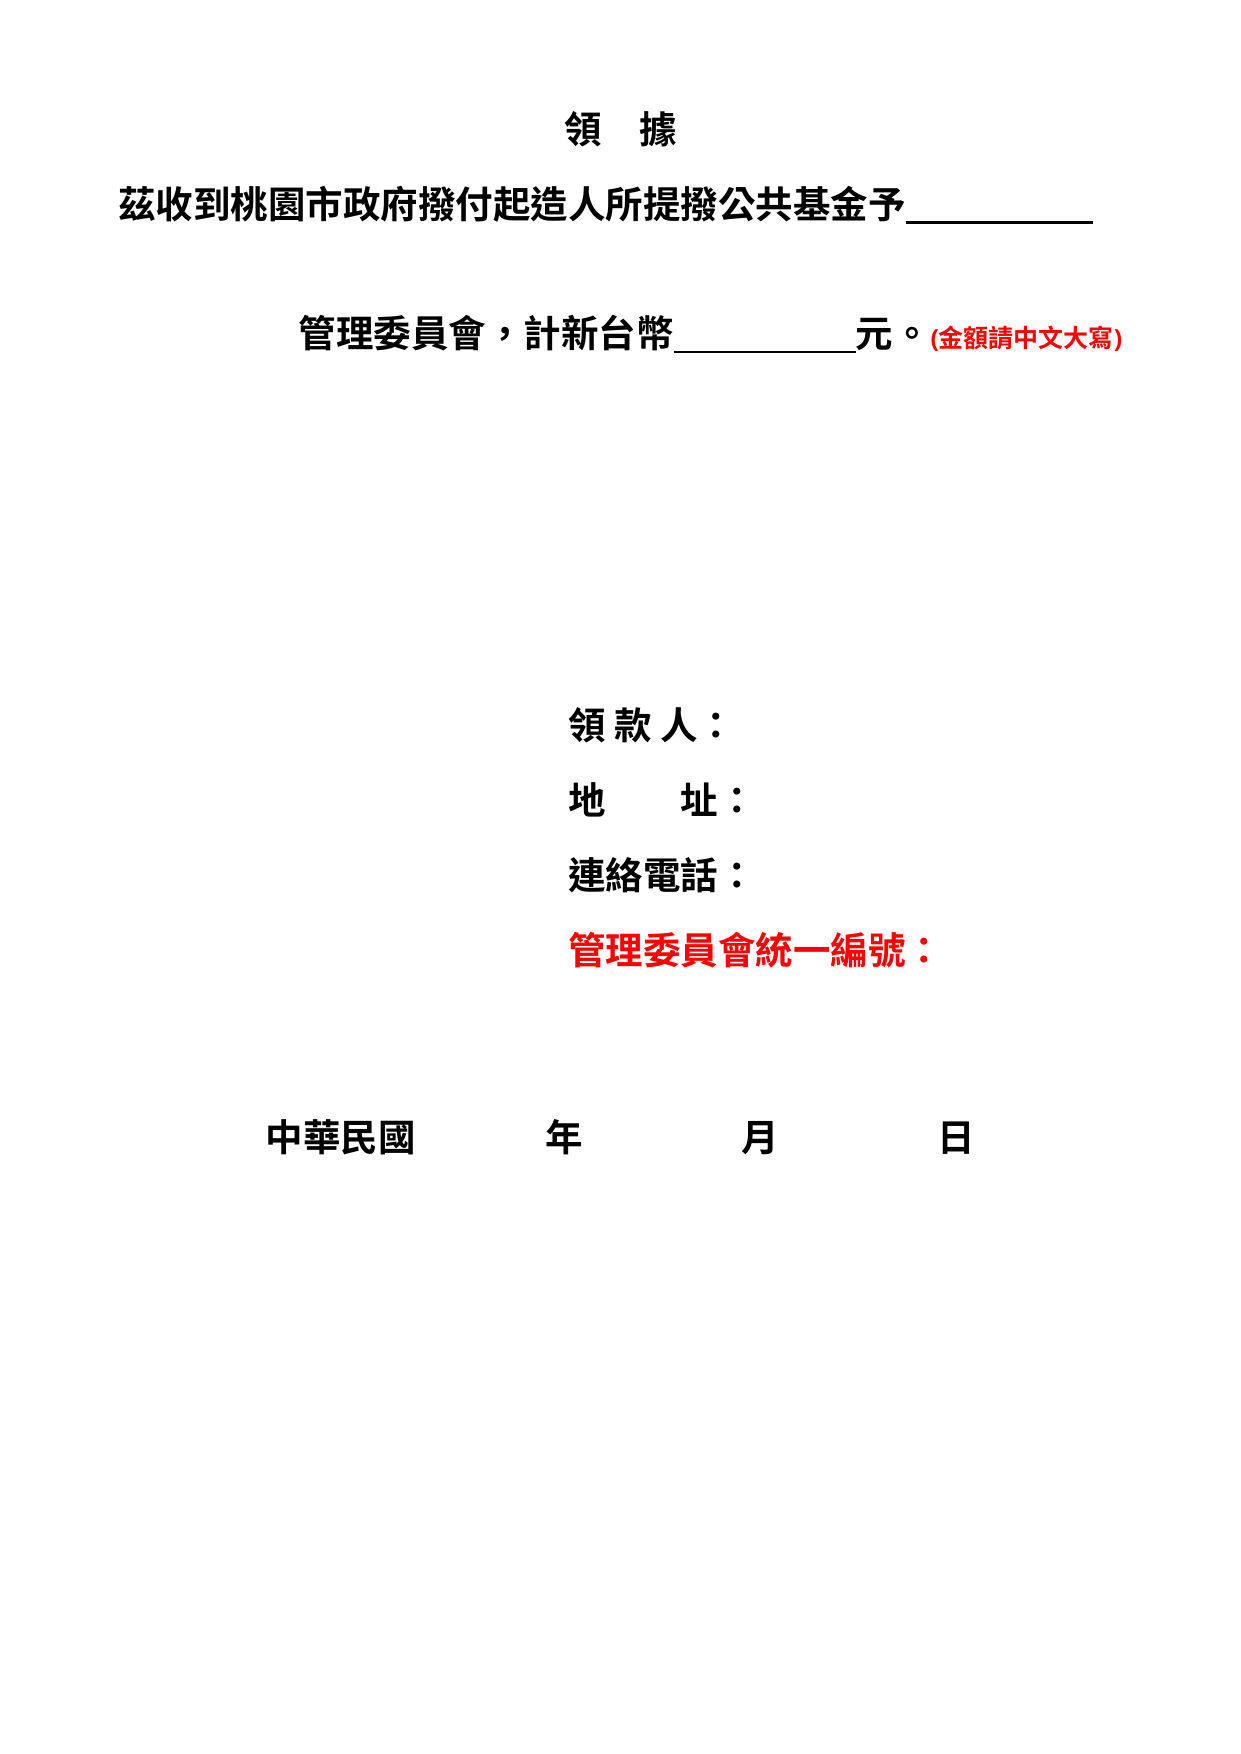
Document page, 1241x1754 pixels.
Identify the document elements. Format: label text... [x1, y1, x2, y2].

text 管理委員會，計新台幣 元。(金額請中文大寫) [118, 294, 1122, 369]
text 地 址： [118, 761, 1122, 836]
text 領 款 人： [118, 686, 1122, 761]
text 管理委員會統一編號： [118, 911, 1122, 986]
text 茲收到桃園市政府撥付起造人所提撥公共基金予 [118, 164, 1122, 239]
text 連絡電話： [118, 836, 1122, 911]
text 中華民國 年 月 日 [118, 1098, 1122, 1173]
text 領 據 [118, 89, 1122, 164]
